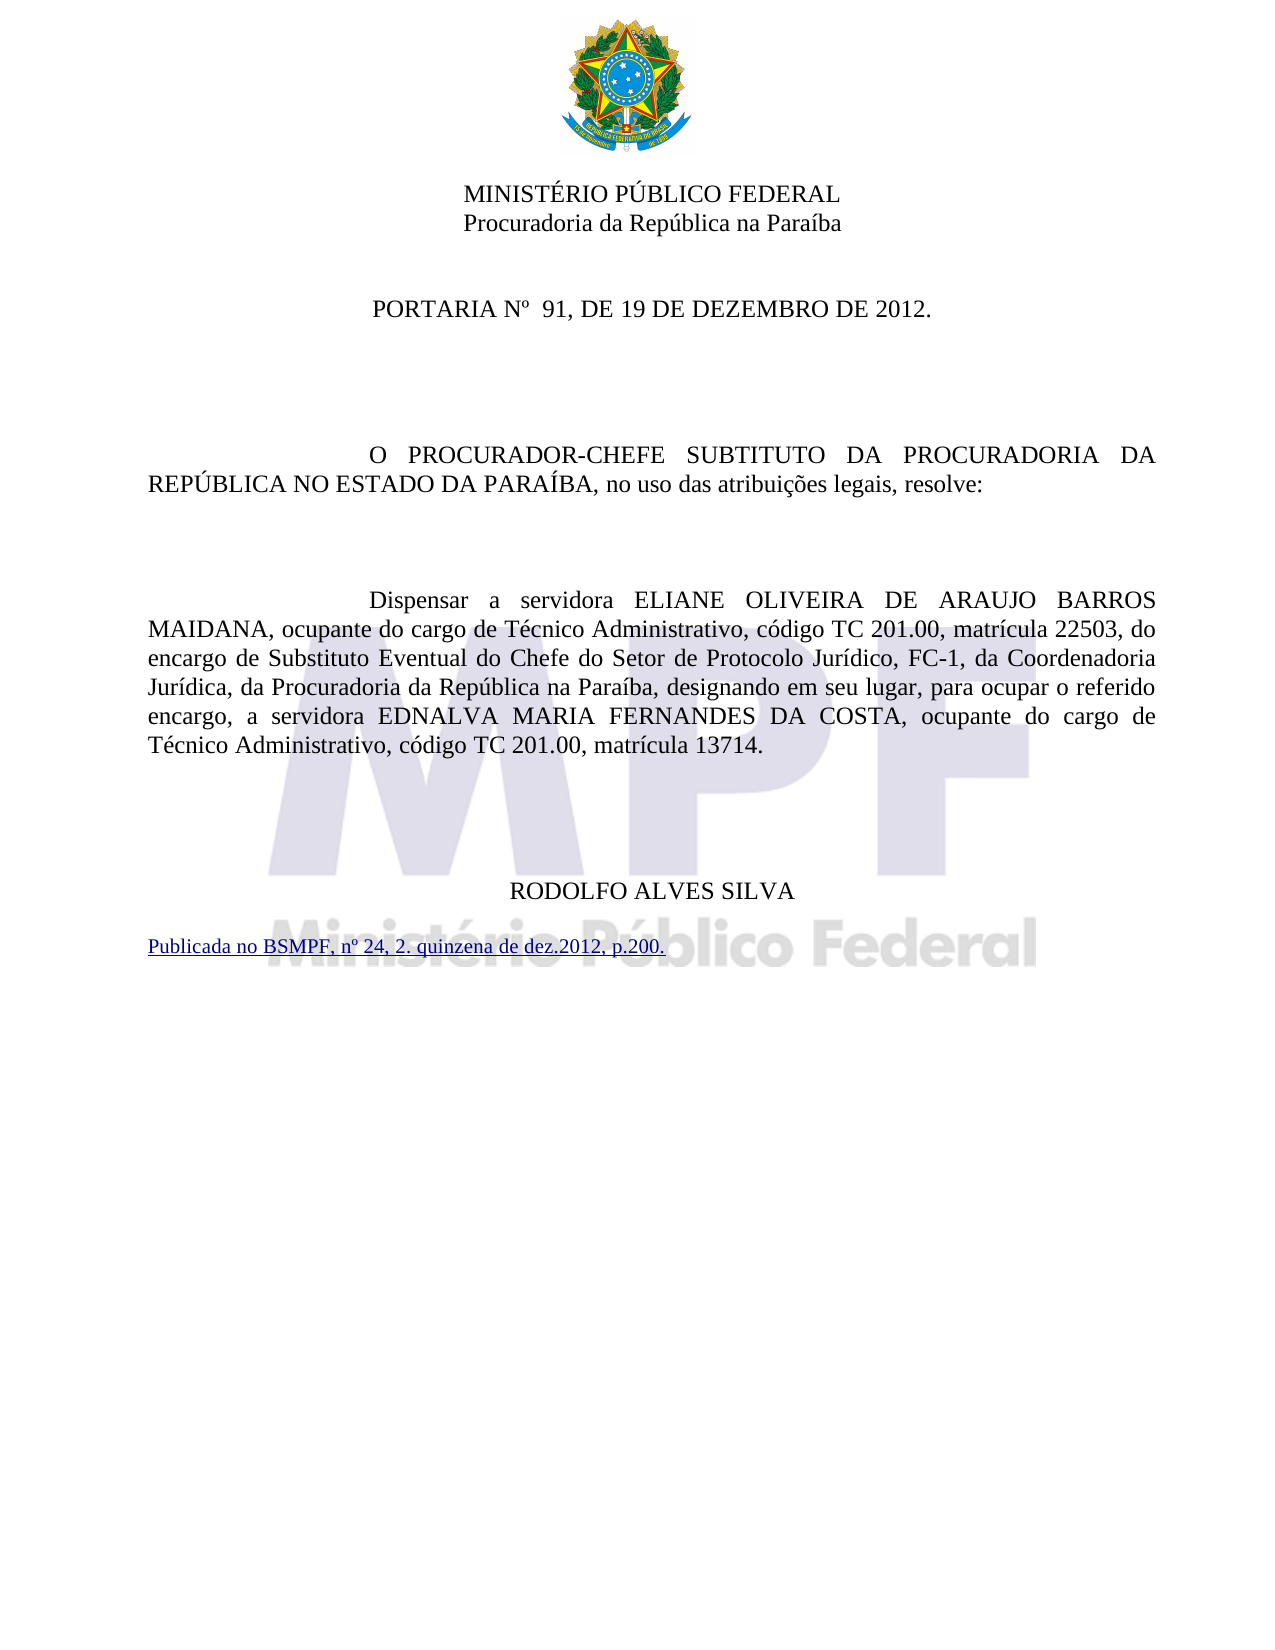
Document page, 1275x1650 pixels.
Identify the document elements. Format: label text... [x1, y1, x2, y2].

text MINISTÉRIO PÚBLICO FEDERAL [148, 179, 1157, 208]
text PORTARIA Nº 91, DE 19 DE DEZEMBRO DE 2012. [148, 294, 1157, 323]
text O PROCURADOR-CHEFE SUBTITUTO DA PROCURADORIA DA REPÚBLICA NO ESTADO DA PARAÍBA, no uso das atribuições legais, resolve: [148, 439, 1157, 498]
text Dispensar a servidora ELIANE OLIVEIRA DE ARAUJO BARROS MAIDANA, ocupante do cargo de Técnico Administrativo, código TC 201.00, matrícula 22503, do encargo de Substituto Eventual do Chefe do Setor de Protocolo Jurídico, FC-1, da Coordenadoria Jurídica, da Procuradoria da República na Paraíba, designando em seu lugar, para ocupar o referido encargo, a servidora EDNALVA MARIA FERNANDES DA COSTA, ocupante do cargo de Técnico Administrativo, código TC 201.00, matrícula 13714. [148, 585, 1157, 759]
text Publicada no BSMPF, nº 24, 2. quinzena de dez.2012, p.200. [148, 934, 1157, 958]
picture [557, 16, 696, 155]
text Procuradoria da República na Paraíba [148, 208, 1157, 237]
picture [268, 759, 1036, 876]
picture [268, 958, 1036, 967]
picture [268, 904, 1036, 934]
text RODOLFO ALVES SILVA [148, 876, 1157, 904]
